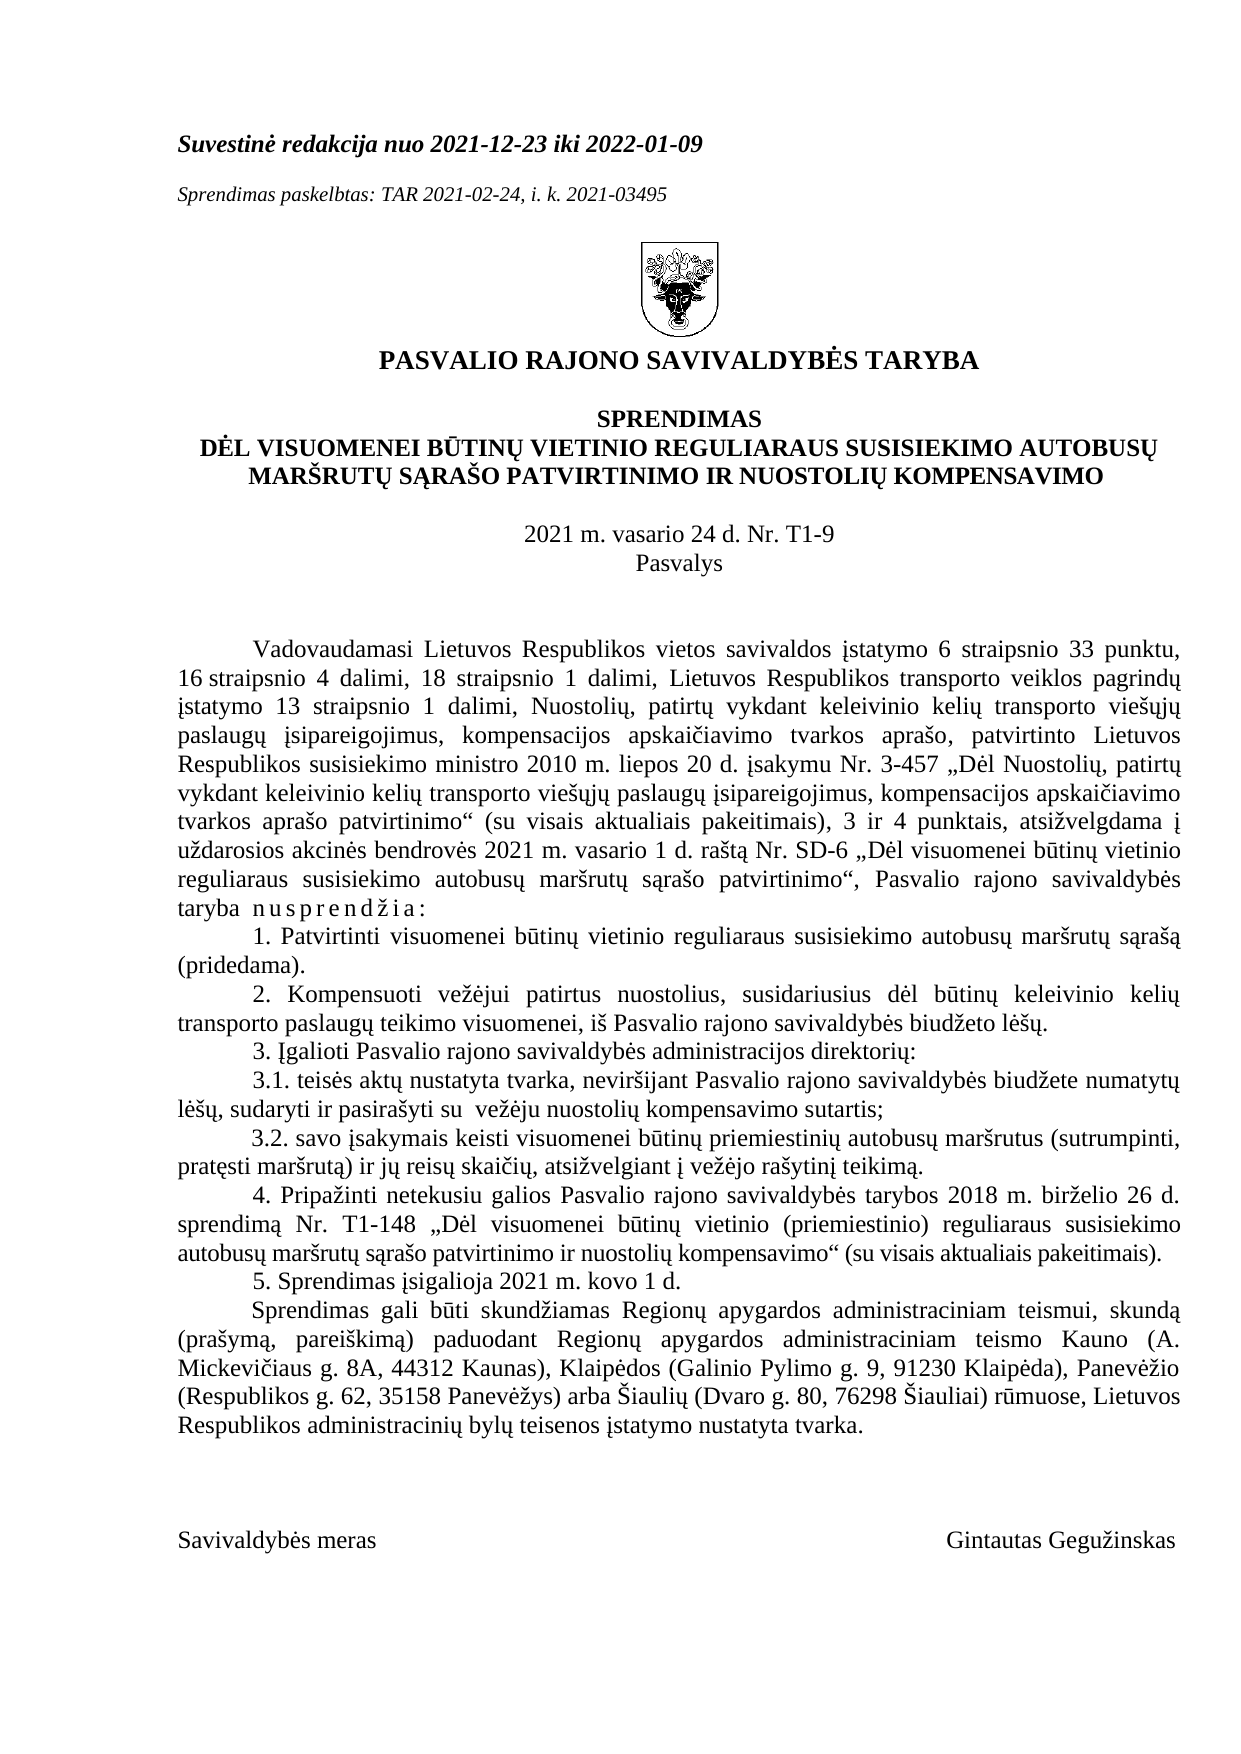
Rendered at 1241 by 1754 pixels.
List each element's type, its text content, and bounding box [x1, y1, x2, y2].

text Suvestinė redakcija nuo 2021-12-23 iki 2022-01-09 [177, 129, 1181, 158]
text 5. Sprendimas įsigalioja 2021 m. kovo 1 d. [177, 1266, 1181, 1295]
text 1. Patvirtinti visuomenei būtinų vietinio reguliaraus susisiekimo autobusų maršrutų sąrašą (pridedama). [177, 921, 1181, 979]
text Sprendimas gali būti skundžiamas Regionų apygardos administraciniam teismui, skundą (prašymą, pareiškimą) paduodant Regionų apygardos administraciniam teismo Kauno (A. Mickevičiaus g. 8A, 44312 Kaunas), Klaipėdos (Galinio Pylimo g. 9, 91230 Klaipėda), Panevėžio (Respublikos g. 62, 35158 Panevėžys) arba Šiaulių (Dvaro g. 80, 76298 Šiauliai) rūmuose, Lietuvos Respublikos administracinių bylų teisenos įstatymo nustatyta tvarka. [177, 1295, 1181, 1439]
text Sprendimas paskelbtas: TAR 2021-02-24, i. k. 2021-03495 [177, 182, 1181, 206]
text 2021 m. vasario 24 d. Nr. T1-9 [177, 519, 1181, 548]
text 3. Įgalioti Pasvalio rajono savivaldybės administracijos direktorių: [177, 1036, 1181, 1065]
text 2. Kompensuoti vežėjui patirtus nuostolius, susidariusius dėl būtinų keleivinio kelių transporto paslaugų teikimo visuomenei, iš Pasvalio rajono savivaldybės biudžeto lėšų. [177, 979, 1181, 1036]
text Vadovaudamasi Lietuvos Respublikos vietos savivaldos įstatymo 6 straipsnio 33 punktu, 16 straipsnio 4 dalimi, 18 straipsnio 1 dalimi, Lietuvos Respublikos transporto veiklos pagrindų įstatymo 13 straipsnio 1 dalimi, Nuostolių, patirtų vykdant keleivinio kelių transporto viešųjų paslaugų įsipareigojimus, kompensacijos apskaičiavimo tvarkos aprašo, patvirtinto Lietuvos Respublikos susisiekimo ministro 2010 m. liepos 20 d. įsakymu Nr. 3-457 „Dėl Nuostolių, patirtų vykdant keleivinio kelių transporto viešųjų paslaugų įsipareigojimus, kompensacijos apskaičiavimo tvarkos aprašo patvirtinimo“ (su visais aktualiais pakeitimais), 3 ir 4 punktais, atsižvelgdama į uždarosios akcinės bendrovės 2021 m. vasario 1 d. raštą Nr. SD-6 „Dėl visuomenei būtinų vietinio reguliaraus susisiekimo autobusų maršrutų sąrašo patvirtinimo“, Pasvalio rajono savivaldybės taryba nusprendžia: [177, 634, 1181, 921]
text 3.1. teisės aktų nustatyta tvarka, neviršijant Pasvalio rajono savivaldybės biudžete numatytų lėšų, sudaryti ir pasirašyti su vežėju nuostolių kompensavimo sutartis; [177, 1065, 1181, 1123]
text Pasvalio rajono savivaldybės taryba [177, 344, 1181, 375]
text DĖL VISUOMENEI BŪTINŲ VIETINIO REGULIARAUS SUSISIEKIMO AUTOBUSŲ MARŠRUTŲ SĄRAŠO PATVIRTINIMO IR NUOSTOLIŲ KOMPENSAVIMO [177, 433, 1181, 490]
text 3.2. savo įsakymais keisti visuomenei būtinų priemiestinių autobusų maršrutus (sutrumpinti, pratęsti maršrutą) ir jų reisų skaičių, atsižvelgiant į vežėjo rašytinį teikimą. [177, 1123, 1181, 1180]
text 4. Pripažinti netekusiu galios Pasvalio rajono savivaldybės tarybos 2018 m. birželio 26 d. sprendimą Nr. T1-148 „Dėl visuomenei būtinų vietinio (priemiestinio) reguliaraus susisiekimo autobusų maršrutų sąrašo patvirtinimo ir nuostolių kompensavimo“ (su visais aktualiais pakeitimais). [177, 1180, 1181, 1266]
text Sprendimas [177, 404, 1181, 433]
text Pasvalys [177, 548, 1181, 576]
text Savivaldybės meras Gintautas Gegužinskas [177, 1525, 1181, 1554]
